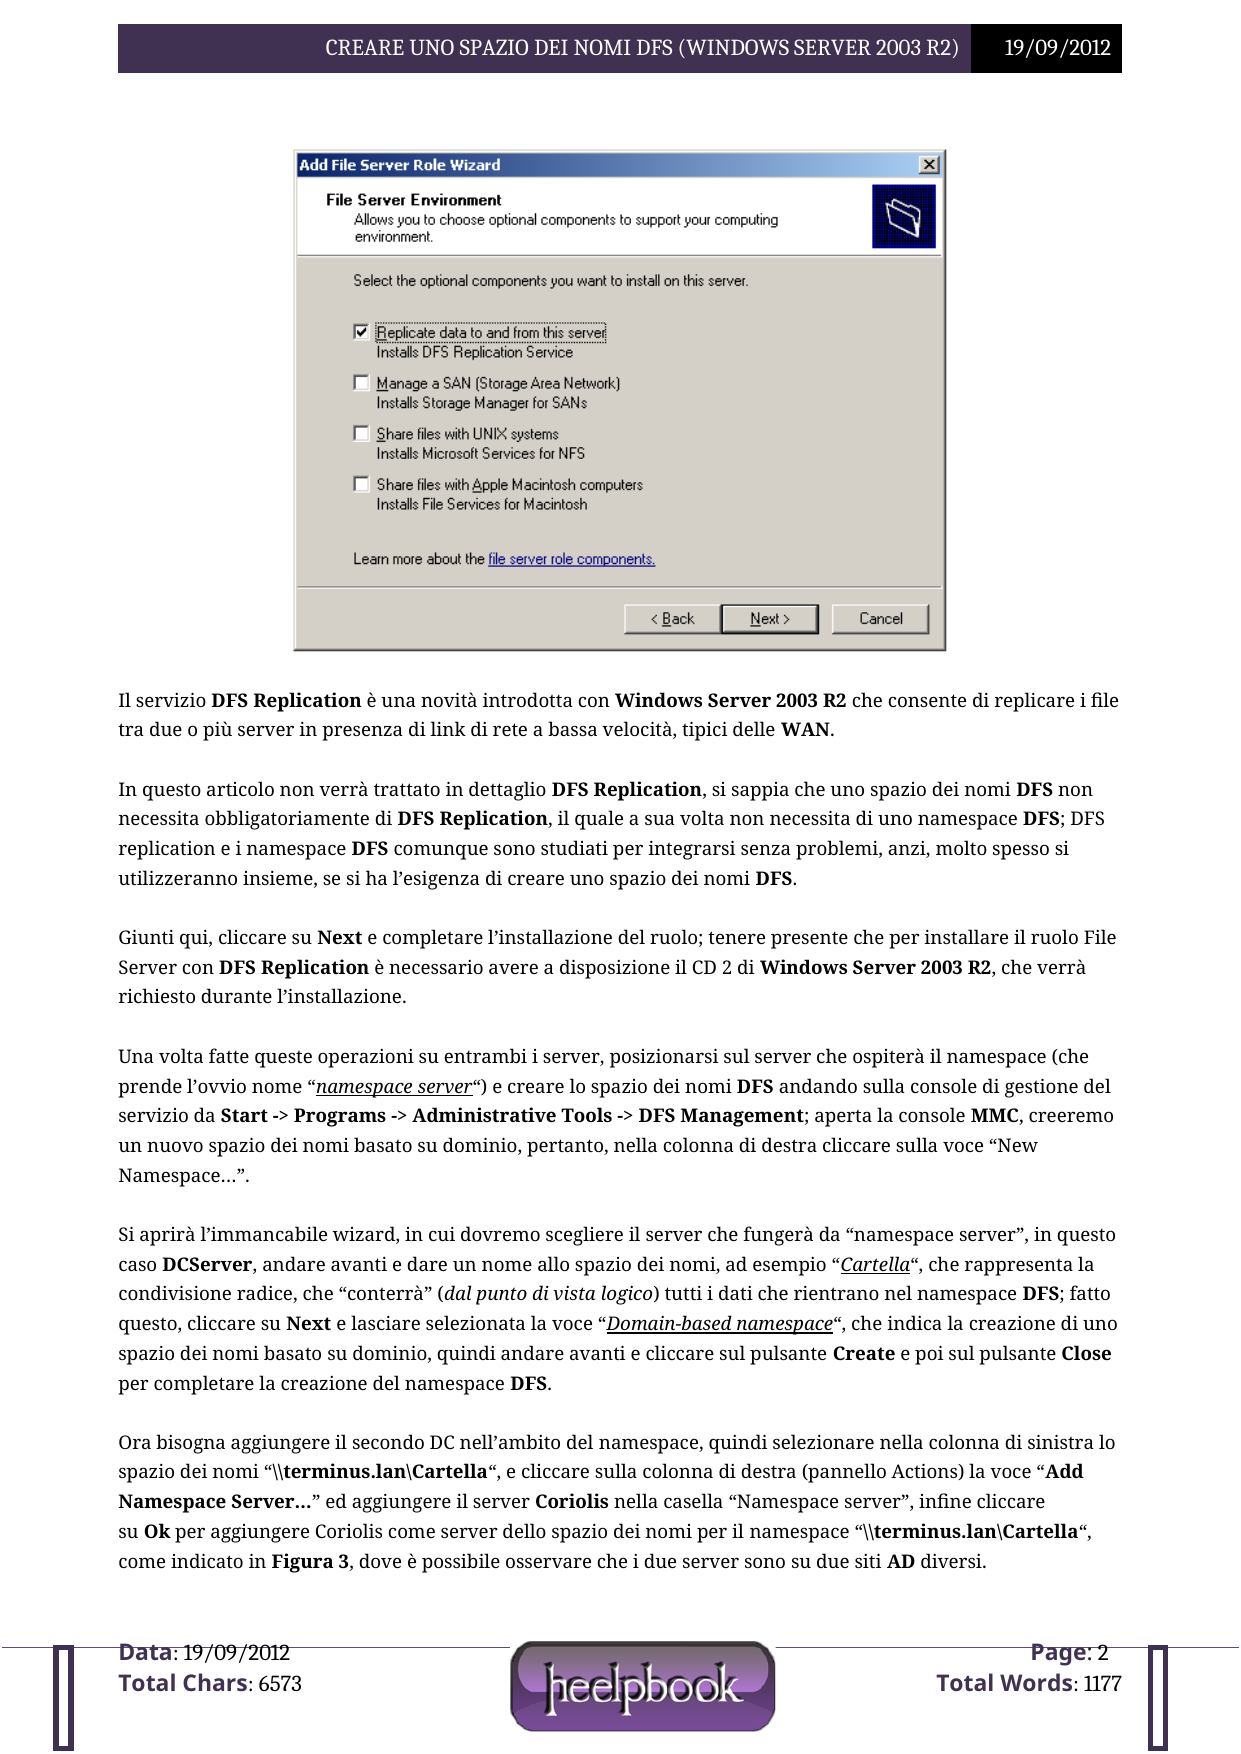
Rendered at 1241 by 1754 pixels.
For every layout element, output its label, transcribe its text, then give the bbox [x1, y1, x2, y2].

text In questo articolo non verrà trattato in dettaglio DFS Replication, si sappia che uno spazio dei nomi DFS non necessita obbligatoriamente di DFS Replication, il quale a sua volta non necessita di uno namespace DFS; DFS replication e i namespace DFS comunque sono studiati per integrarsi senza problemi, anzi, molto spesso si utilizzeranno insieme, se si ha l’esigenza di creare uno spazio dei nomi DFS. [118, 772, 1122, 891]
text Una volta fatte queste operazioni su entrambi i server, posizionarsi sul server che ospiterà il namespace (che prende l’ovvio nome “namespace server“) e creare lo spazio dei nomi DFS andando sulla console di gestione del servizio da Start -> Programs -> Administrative Tools -> DFS Management; aperta la console MMC, creeremo un nuovo spazio dei nomi basato su dominio, pertanto, nella colonna di destra cliccare sulla voce “New Namespace…”. [118, 1039, 1122, 1187]
text Giunti qui, cliccare su Next e completare l’installazione del ruolo; tenere presente che per installare il ruolo File Server con DFS Replication è necessario avere a disposizione il CD 2 di Windows Server 2003 R2, che verrà richiesto durante l’installazione. [118, 920, 1122, 1009]
text Il servizio DFS Replication è una novità introdotta con Windows Server 2003 R2 che consente di replicare i file tra due o più server in presenza di link di rete a bassa velocità, tipici delle WAN. [118, 683, 1122, 742]
text Si aprirà l’immancabile wizard, in cui dovremo scegliere il server che fungerà da “namespace server”, in questo caso DCServer, andare avanti e dare un nome allo spazio dei nomi, ad esempio “Cartella“, che rappresenta la condivisione radice, che “conterrà” (dal punto di vista logico) tutti i dati che rientrano nel namespace DFS; fatto questo, cliccare su Next e lasciare selezionata la voce “Domain-based namespace“, che indica la creazione di uno spazio dei nomi basato su dominio, quindi andare avanti e cliccare sul pulsante Create e poi sul pulsante Close per completare la creazione del namespace DFS. [118, 1217, 1122, 1395]
text Ora bisogna aggiungere il secondo DC nell’ambito del namespace, quindi selezionare nella colonna di sinistra lo spazio dei nomi “\\terminus.lan\Cartella“, e cliccare sulla colonna di destra (pannello Actions) la voce “Add Namespace Server…” ed aggiungere il server Coriolis nella casella “Namespace server”, infine cliccare su Ok per aggiungere Coriolis come server dello spazio dei nomi per il namespace “\\terminus.lan\Cartella“, come indicato in Figura 3, dove è possibile osservare che i due server sono su due siti AD diversi. [118, 1425, 1122, 1573]
